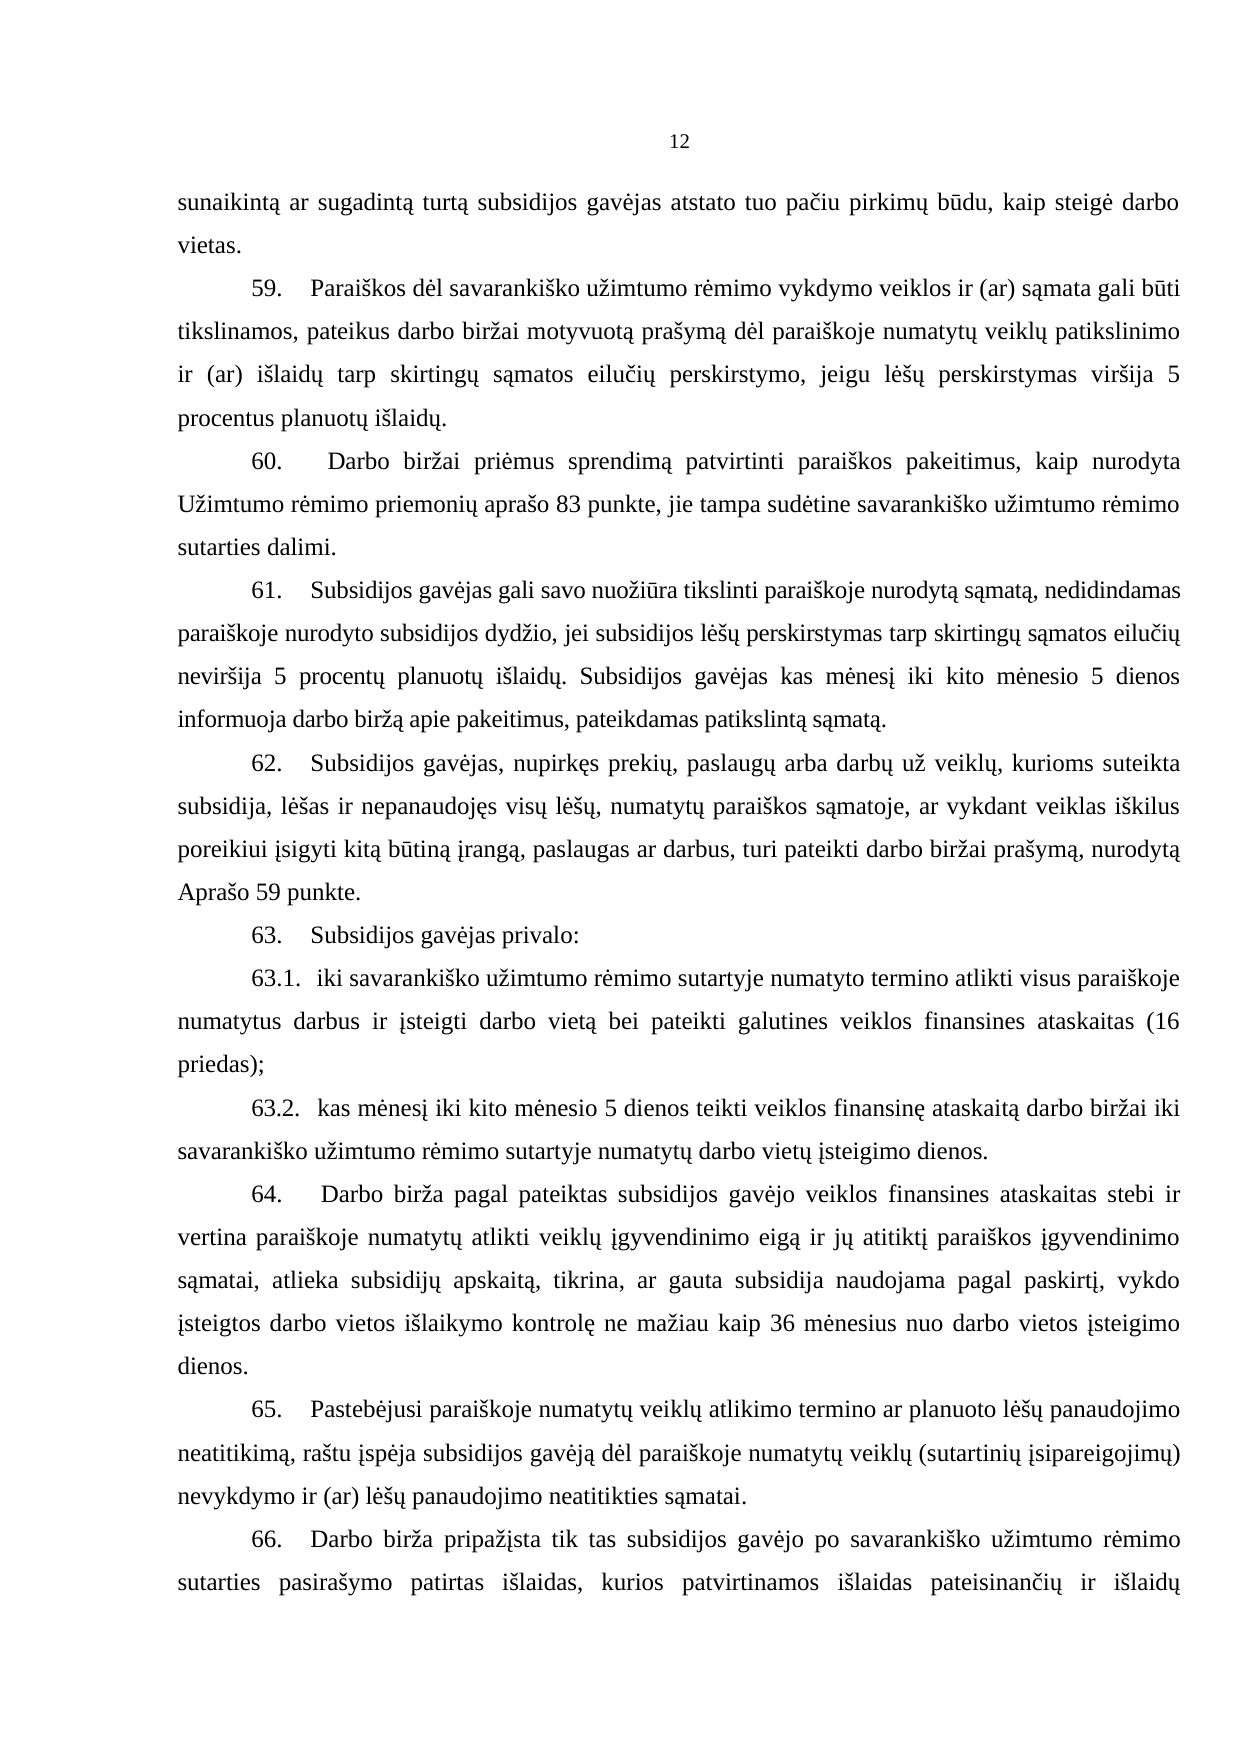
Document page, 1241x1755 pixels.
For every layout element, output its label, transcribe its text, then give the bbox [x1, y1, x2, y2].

text 65. Pastebėjusi paraiškoje numatytų veiklų atlikimo termino ar planuoto lėšų panaudojimo neatitikimą, raštu įspėja subsidijos gavėją dėl paraiškoje numatytų veiklų (sutartinių įsipareigojimų) nevykdymo ir (ar) lėšų panaudojimo neatitikties sąmatai. [177, 1394, 1181, 1509]
text 66. Darbo birža pripažįsta tik tas subsidijos gavėjo po savarankiško užimtumo rėmimo sutarties pasirašymo patirtas išlaidas, kurios patvirtinamos išlaidas pateisinančių ir išlaidų [177, 1524, 1181, 1596]
text sunaikintą ar sugadintą turtą subsidijos gavėjas atstato tuo pačiu pirkimų būdu, kaip steigė darbo vietas. [177, 187, 1181, 259]
text 59. Paraiškos dėl savarankiško užimtumo rėmimo vykdymo veiklos ir (ar) sąmata gali būti tikslinamos, pateikus darbo biržai motyvuotą prašymą dėl paraiškoje numatytų veiklų patikslinimo ir (ar) išlaidų tarp skirtingų sąmatos eilučių perskirstymo, jeigu lėšų perskirstymas viršija 5 procentus planuotų išlaidų. [177, 273, 1181, 431]
text 60. Darbo biržai priėmus sprendimą patvirtinti paraiškos pakeitimus, kaip nurodyta Užimtumo rėmimo priemonių aprašo 83 punkte, jie tampa sudėtine savarankiško užimtumo rėmimo sutarties dalimi. [177, 446, 1181, 561]
text 63.2. kas mėnesį iki kito mėnesio 5 dienos teikti veiklos finansinę ataskaitą darbo biržai iki savarankiško užimtumo rėmimo sutartyje numatytų darbo vietų įsteigimo dienos. [177, 1093, 1181, 1164]
text 63. Subsidijos gavėjas privalo: [177, 920, 1181, 949]
text 62. Subsidijos gavėjas, nupirkęs prekių, paslaugų arba darbų už veiklų, kurioms suteikta subsidija, lėšas ir nepanaudojęs visų lėšų, numatytų paraiškos sąmatoje, ar vykdant veiklas iškilus poreikiui įsigyti kitą būtiną įrangą, paslaugas ar darbus, turi pateikti darbo biržai prašymą, nurodytą Aprašo 59 punkte. [177, 748, 1181, 906]
text 64. Darbo birža pagal pateiktas subsidijos gavėjo veiklos finansines ataskaitas stebi ir vertina paraiškoje numatytų atlikti veiklų įgyvendinimo eigą ir jų atitiktį paraiškos įgyvendinimo sąmatai, atlieka subsidijų apskaitą, tikrina, ar gauta subsidija naudojama pagal paskirtį, vykdo įsteigtos darbo vietos išlaikymo kontrolę ne mažiau kaip 36 mėnesius nuo darbo vietos įsteigimo dienos. [177, 1179, 1181, 1380]
text 63.1. iki savarankiško užimtumo rėmimo sutartyje numatyto termino atlikti visus paraiškoje numatytus darbus ir įsteigti darbo vietą bei pateikti galutines veiklos finansines ataskaitas (16 priedas); [177, 963, 1181, 1078]
text 61. Subsidijos gavėjas gali savo nuožiūra tikslinti paraiškoje nurodytą sąmatą, nedidindamas paraiškoje nurodyto subsidijos dydžio, jei subsidijos lėšų perskirstymas tarp skirtingų sąmatos eilučių neviršija 5 procentų planuotų išlaidų. Subsidijos gavėjas kas mėnesį iki kito mėnesio 5 dienos informuoja darbo biržą apie pakeitimus, pateikdamas patikslintą sąmatą. [177, 575, 1181, 733]
